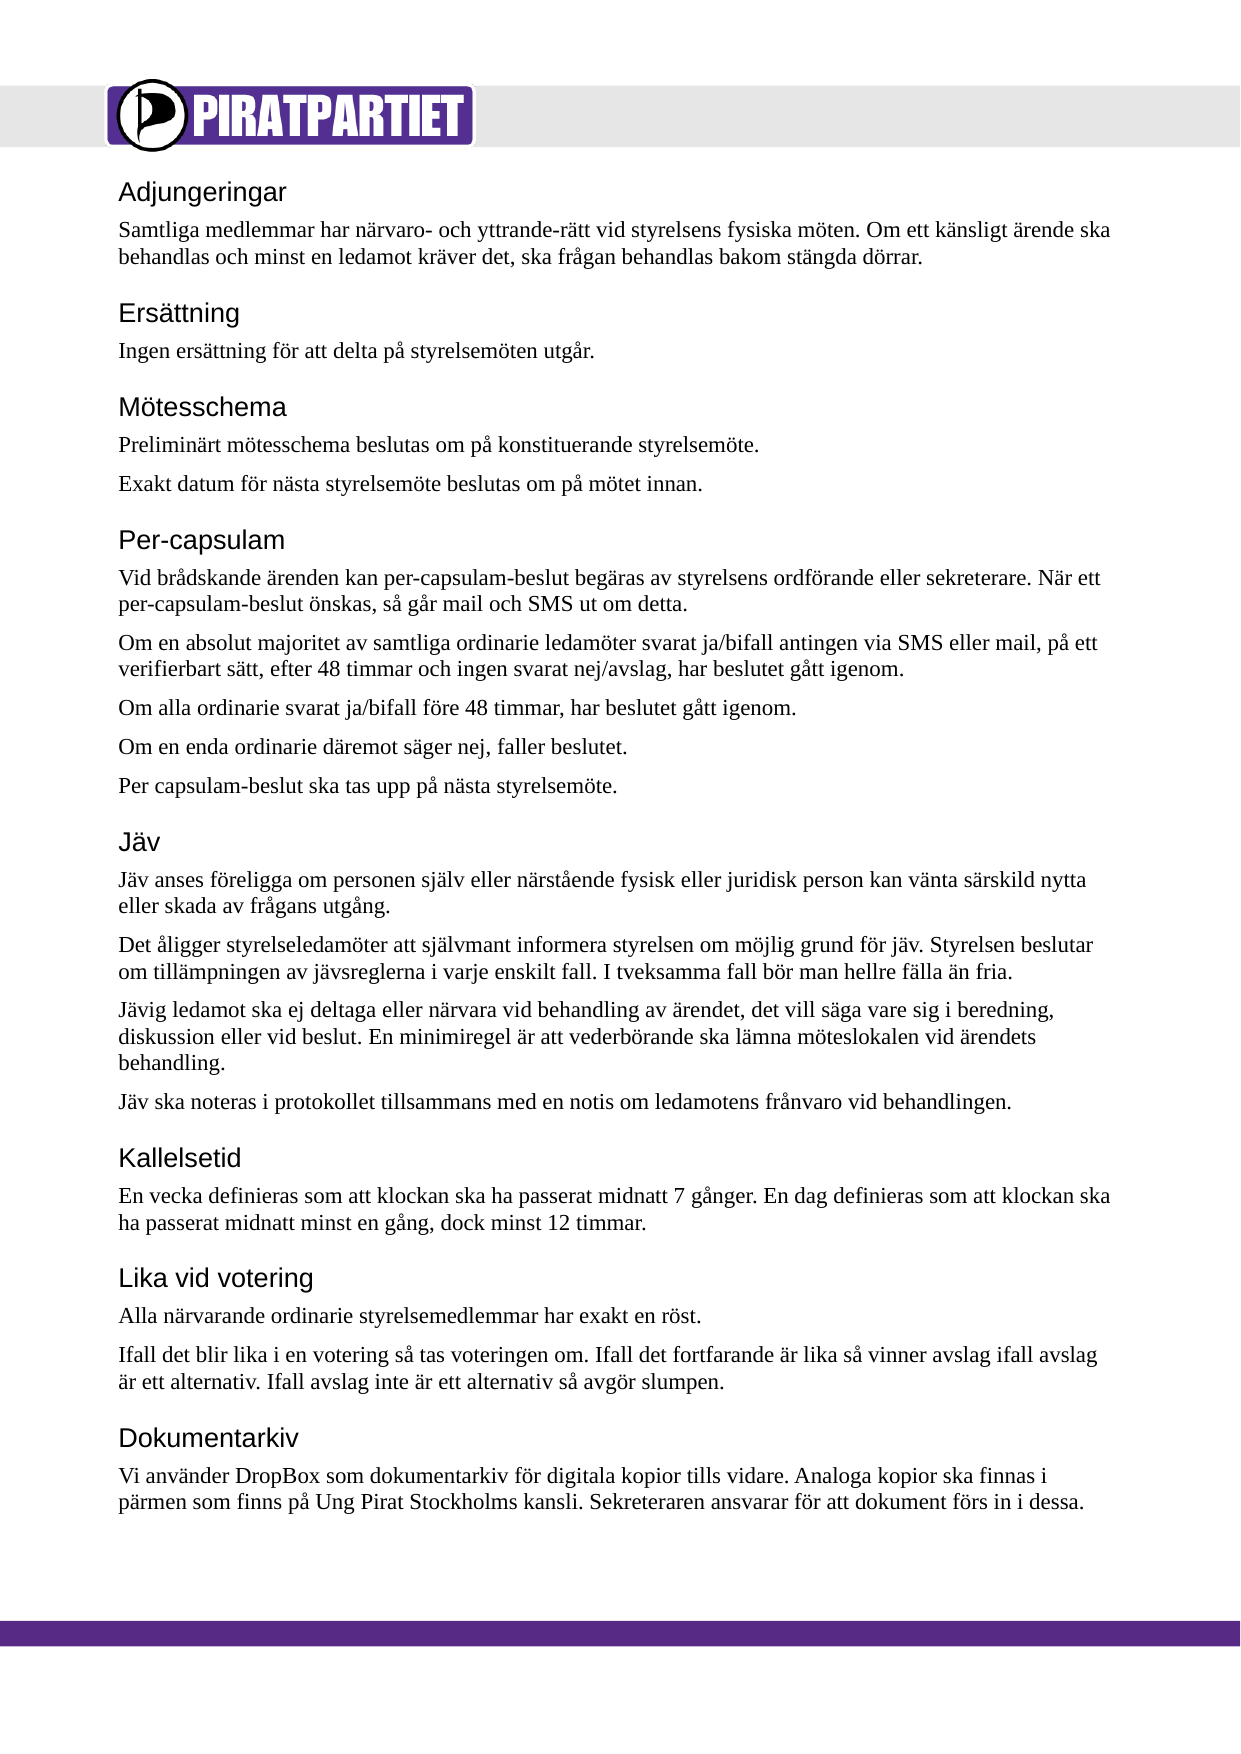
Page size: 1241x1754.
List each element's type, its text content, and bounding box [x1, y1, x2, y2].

text Per capsulam-beslut ska tas upp på nästa styrelsemöte. [118, 772, 1122, 798]
subtitle Ersättning [118, 297, 1122, 328]
text Samtliga medlemmar har närvaro- och yttrande-rätt vid styrelsens fysiska möten. Om ett känsligt ärende ska behandlas och minst en ledamot kräver det, ska frågan behandlas bakom stängda dörrar. [118, 217, 1122, 269]
subtitle Lika vid votering [118, 1262, 1122, 1294]
text Det åligger styrelseledamöter att självmant informera styrelsen om möjlig grund för jäv. Styrelsen beslutar om tillämpningen av jävsreglerna i varje enskilt fall. I tveksamma fall bör man hellre fälla än fria. [118, 931, 1122, 984]
text Om alla ordinarie svarat ja/bifall före 48 timmar, har beslutet gått igenom. [118, 694, 1122, 721]
subtitle Per-capsulam [118, 524, 1122, 555]
text Jävig ledamot ska ej deltaga eller närvara vid behandling av ärendet, det vill säga vare sig i beredning, diskussion eller vid beslut. En minimiregel är att vederbörande ska lämna möteslokalen vid ärendets behandling. [118, 997, 1122, 1076]
subtitle Kallelsetid [118, 1142, 1122, 1173]
text Vi använder DropBox som dokumentarkiv för digitala kopior tills vidare. Analoga kopior ska finnas i pärmen som finns på Ung Pirat Stockholms kansli. Sekreteraren ansvarar för att dokument förs in i dessa. [118, 1462, 1122, 1514]
subtitle Adjungeringar [118, 176, 1122, 208]
text En vecka definieras som att klockan ska ha passerat midnatt 7 gånger. En dag definieras som att klockan ska ha passerat midnatt minst en gång, dock minst 12 timmar. [118, 1182, 1122, 1235]
text Om en enda ordinarie däremot säger nej, faller beslutet. [118, 733, 1122, 759]
text Jäv ska noteras i protokollet tillsammans med en notis om ledamotens frånvaro vid behandlingen. [118, 1088, 1122, 1114]
text Vid brådskande ärenden kan per-capsulam-beslut begäras av styrelsens ordförande eller sekreterare. När ett per-capsulam-beslut önskas, så går mail och SMS ut om detta. [118, 564, 1122, 617]
text Preliminärt mötesschema beslutas om på konstituerande styrelsemöte. [118, 431, 1122, 457]
subtitle Mötesschema [118, 391, 1122, 422]
text Om en absolut majoritet av samtliga ordinarie ledamöter svarat ja/bifall antingen via SMS eller mail, på ett verifierbart sätt, efter 48 timmar och ingen svarat nej/avslag, har beslutet gått igenom. [118, 629, 1122, 682]
text Alla närvarande ordinarie styrelsemedlemmar har exakt en röst. [118, 1303, 1122, 1329]
text Exakt datum för nästa styrelsemöte beslutas om på mötet innan. [118, 470, 1122, 496]
text Ifall det blir lika i en votering så tas voteringen om. Ifall det fortfarande är lika så vinner avslag ifall avslag är ett alternativ. Ifall avslag inte är ett alternativ så avgör slumpen. [118, 1341, 1122, 1394]
text Ingen ersättning för att delta på styrelsemöten utgår. [118, 337, 1122, 363]
text Jäv anses föreligga om personen själv eller närstående fysisk eller juridisk person kan vänta särskild nytta eller skada av frågans utgång. [118, 866, 1122, 919]
subtitle Jäv [118, 826, 1122, 857]
subtitle Dokumentarkiv [118, 1422, 1122, 1453]
picture [104, 79, 477, 154]
